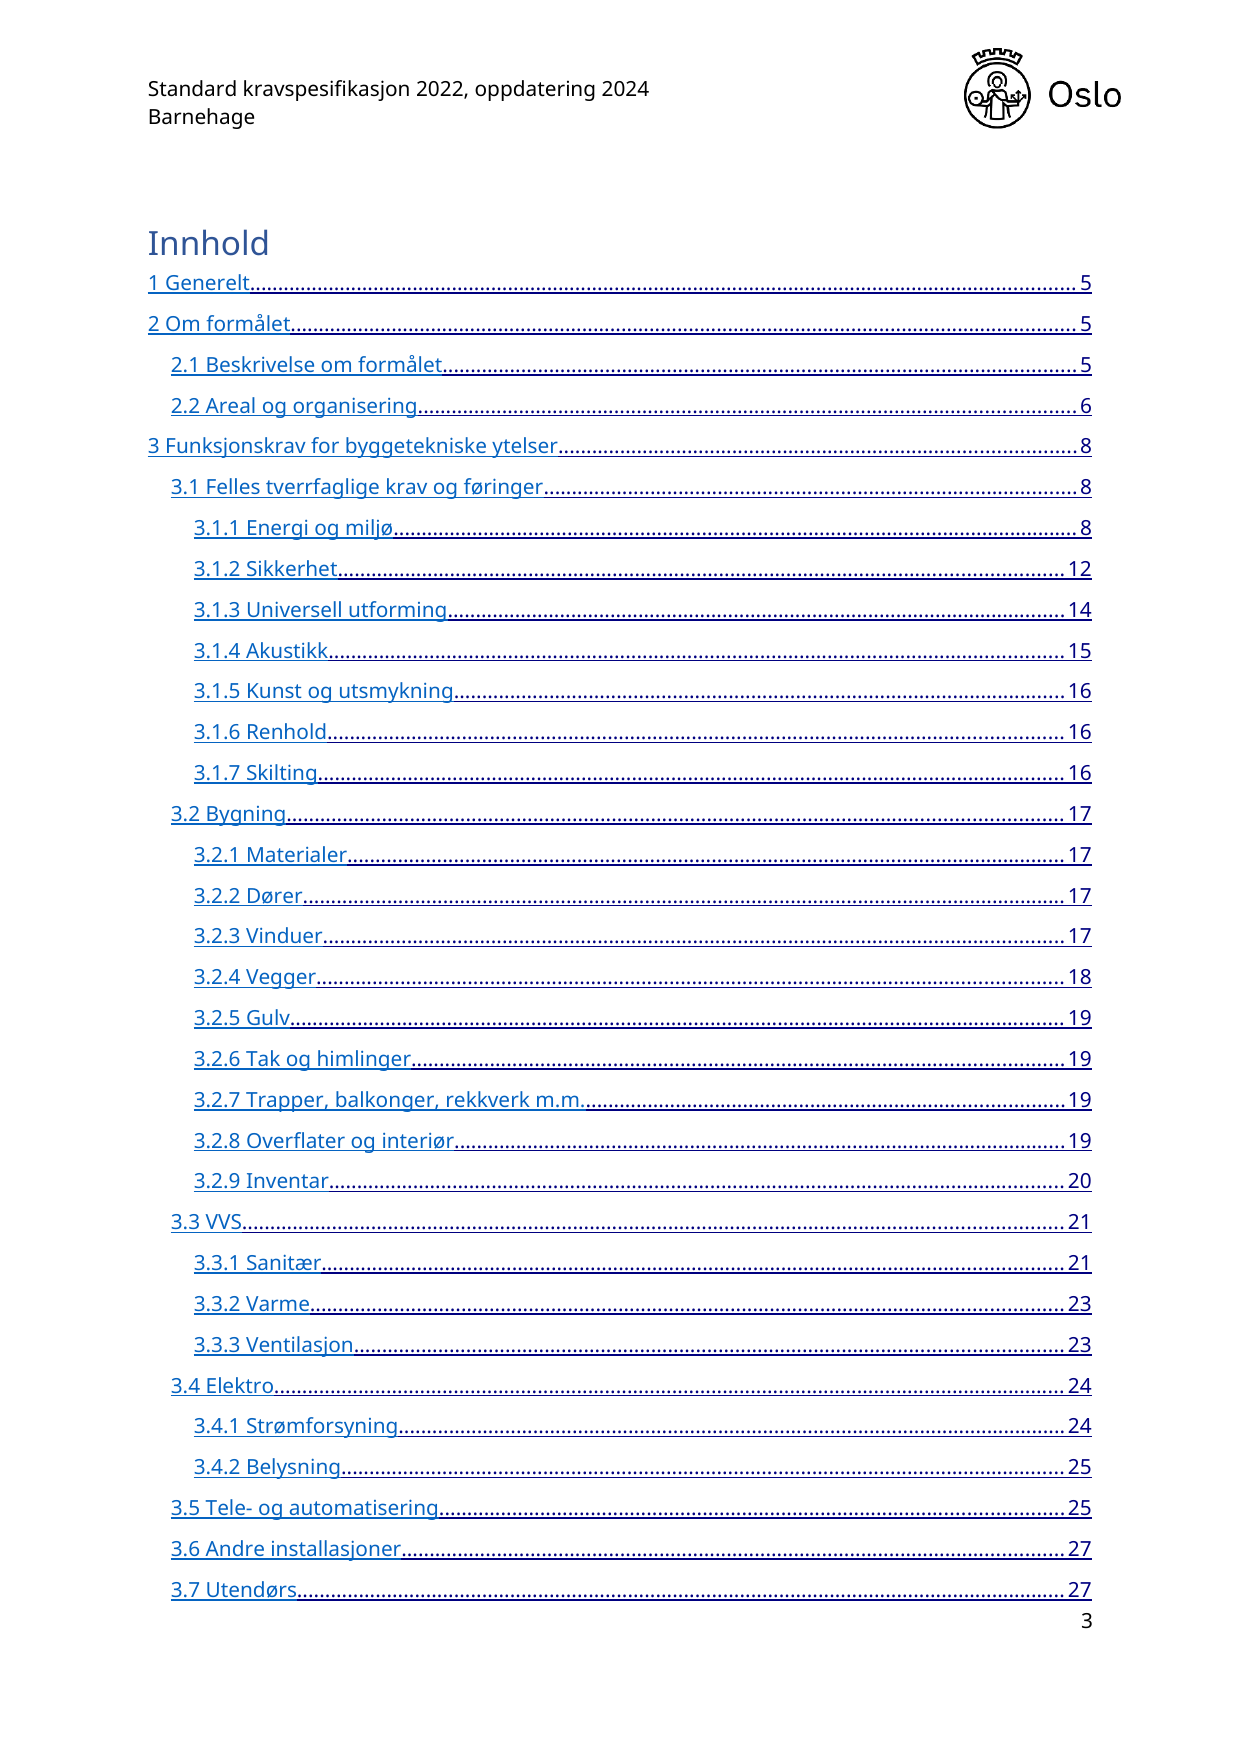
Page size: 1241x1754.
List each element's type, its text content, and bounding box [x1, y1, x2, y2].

text 3.2.8 Overflater og interiør 19 [193, 1126, 1093, 1154]
text 3.2.4 Vegger 18 [193, 962, 1093, 991]
text 3.1.4 Akustikk 15 [193, 636, 1093, 664]
text 1 Generelt 5 [148, 268, 1093, 297]
text 3.2.7 Trapper, balkonger, rekkverk m.m. 19 [193, 1085, 1093, 1113]
text 3.3 VVS 21 [171, 1207, 1093, 1236]
text 3.1.5 Kunst og utsmykning 16 [193, 677, 1093, 705]
text 2 Om formålet 5 [148, 309, 1093, 337]
text 3.3.1 Sanitær 21 [193, 1248, 1093, 1277]
text 3.2.3 Vinduer 17 [193, 922, 1093, 950]
text 3 Funksjonskrav for byggetekniske ytelser 8 [148, 432, 1093, 460]
text 3.1 Felles tverrfaglige krav og føringer 8 [171, 472, 1093, 501]
text 3.3.3 Ventilasjon 23 [193, 1330, 1093, 1358]
text 3.3.2 Varme 23 [193, 1289, 1093, 1317]
text 3.4 Elektro 24 [171, 1371, 1093, 1399]
text 3.1.2 Sikkerhet 12 [193, 554, 1093, 582]
text 3.1.7 Skilting 16 [193, 758, 1093, 787]
text 3.2.2 Dører 17 [193, 881, 1093, 909]
text 3.2.9 Inventar 20 [193, 1167, 1093, 1195]
text 3.4.1 Strømforsyning 24 [193, 1412, 1093, 1440]
text 3.2.6 Tak og himlinger 19 [193, 1044, 1093, 1072]
text Innhold [148, 220, 1093, 265]
text 3.5 Tele- og automatisering 25 [171, 1493, 1093, 1522]
text 3.6 Andre installasjoner 27 [171, 1534, 1093, 1562]
text 3.2.1 Materialer 17 [193, 840, 1093, 868]
text 3.1.3 Universell utforming 14 [193, 595, 1093, 623]
text 3.4.2 Belysning 25 [193, 1452, 1093, 1481]
text 3.7 Utendørs 27 [171, 1575, 1093, 1603]
text 3.1.6 Renhold 16 [193, 717, 1093, 746]
text 2.1 Beskrivelse om formålet 5 [171, 350, 1093, 378]
text 3.2.5 Gulv 19 [193, 1003, 1093, 1032]
text 2.2 Areal og organisering 6 [171, 391, 1093, 419]
text 3.2 Bygning 17 [171, 799, 1093, 827]
text 3.1.1 Energi og miljø 8 [193, 513, 1093, 542]
